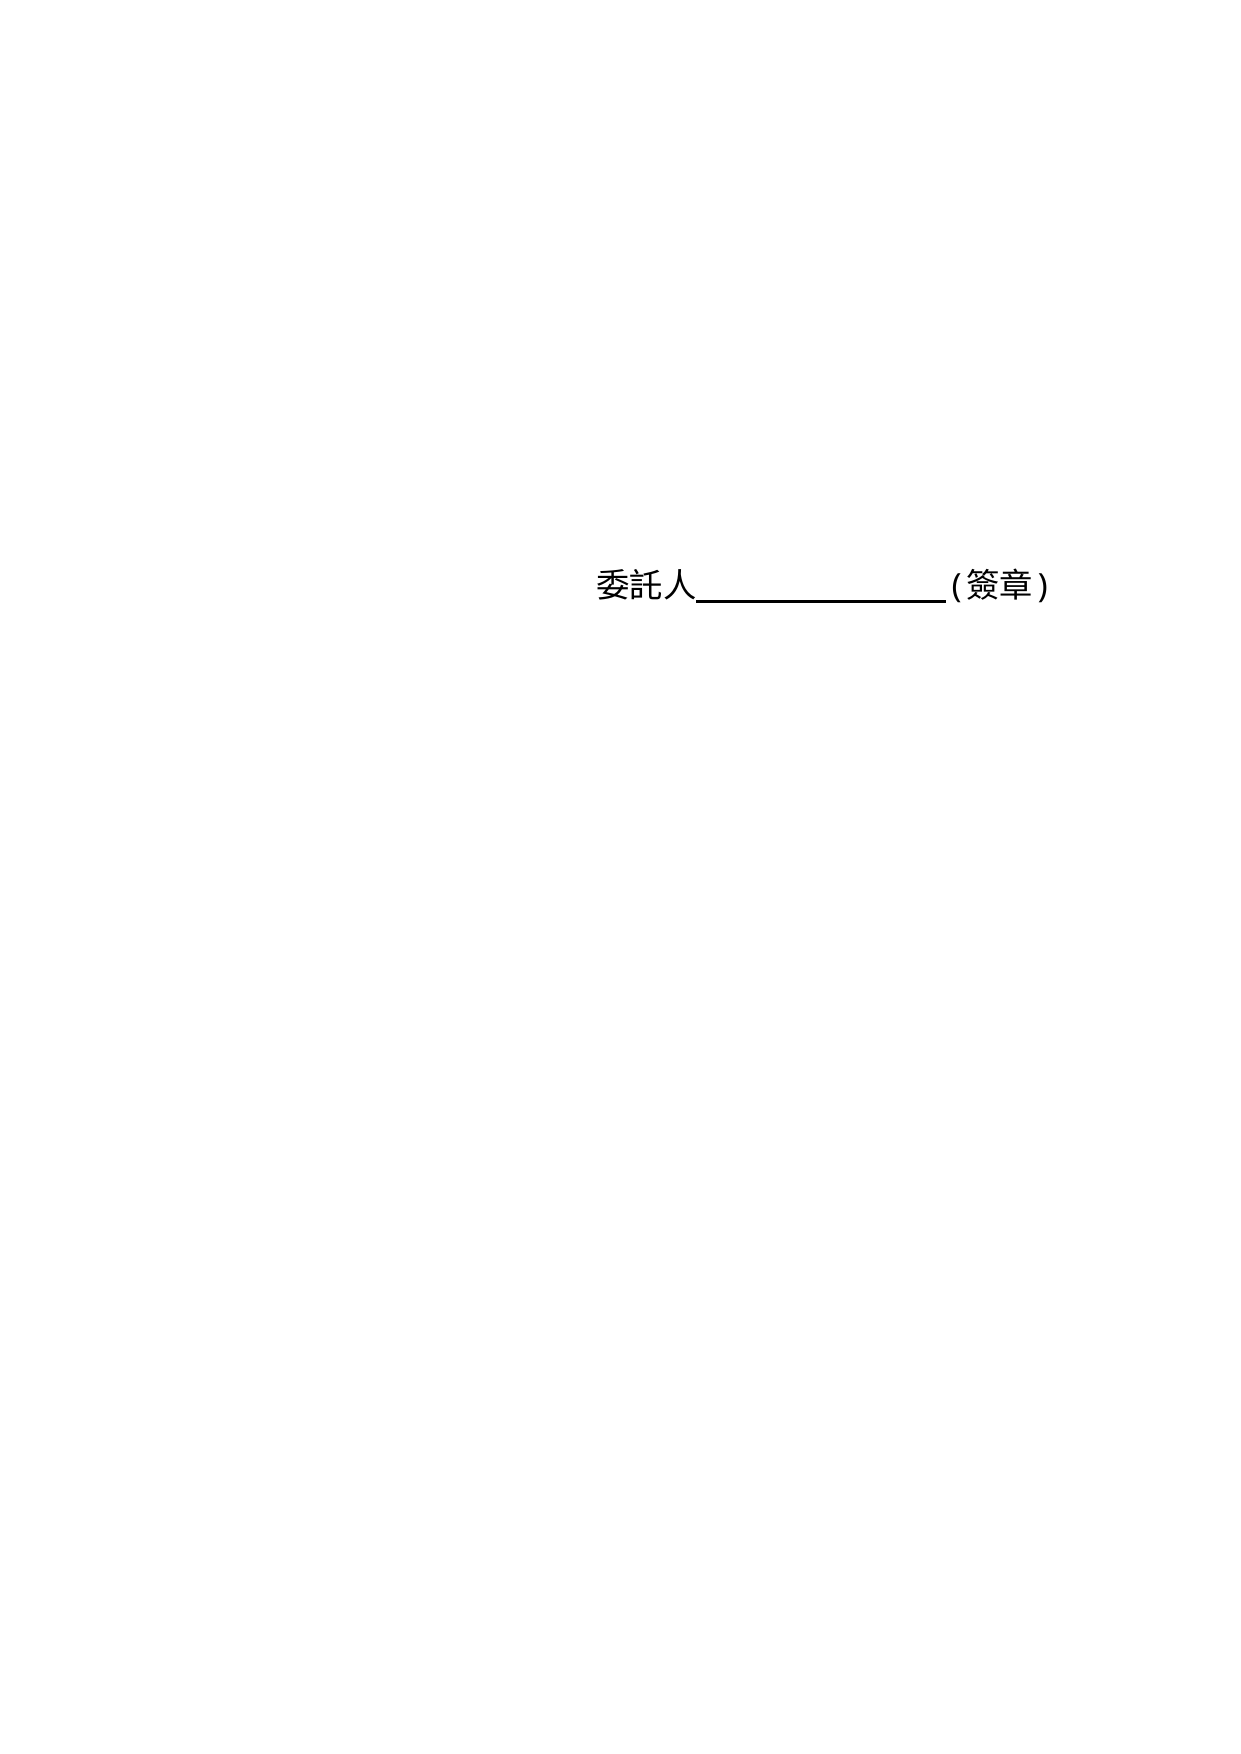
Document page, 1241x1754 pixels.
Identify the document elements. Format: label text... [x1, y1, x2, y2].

text 委託人 (簽章) [187, 542, 1053, 604]
